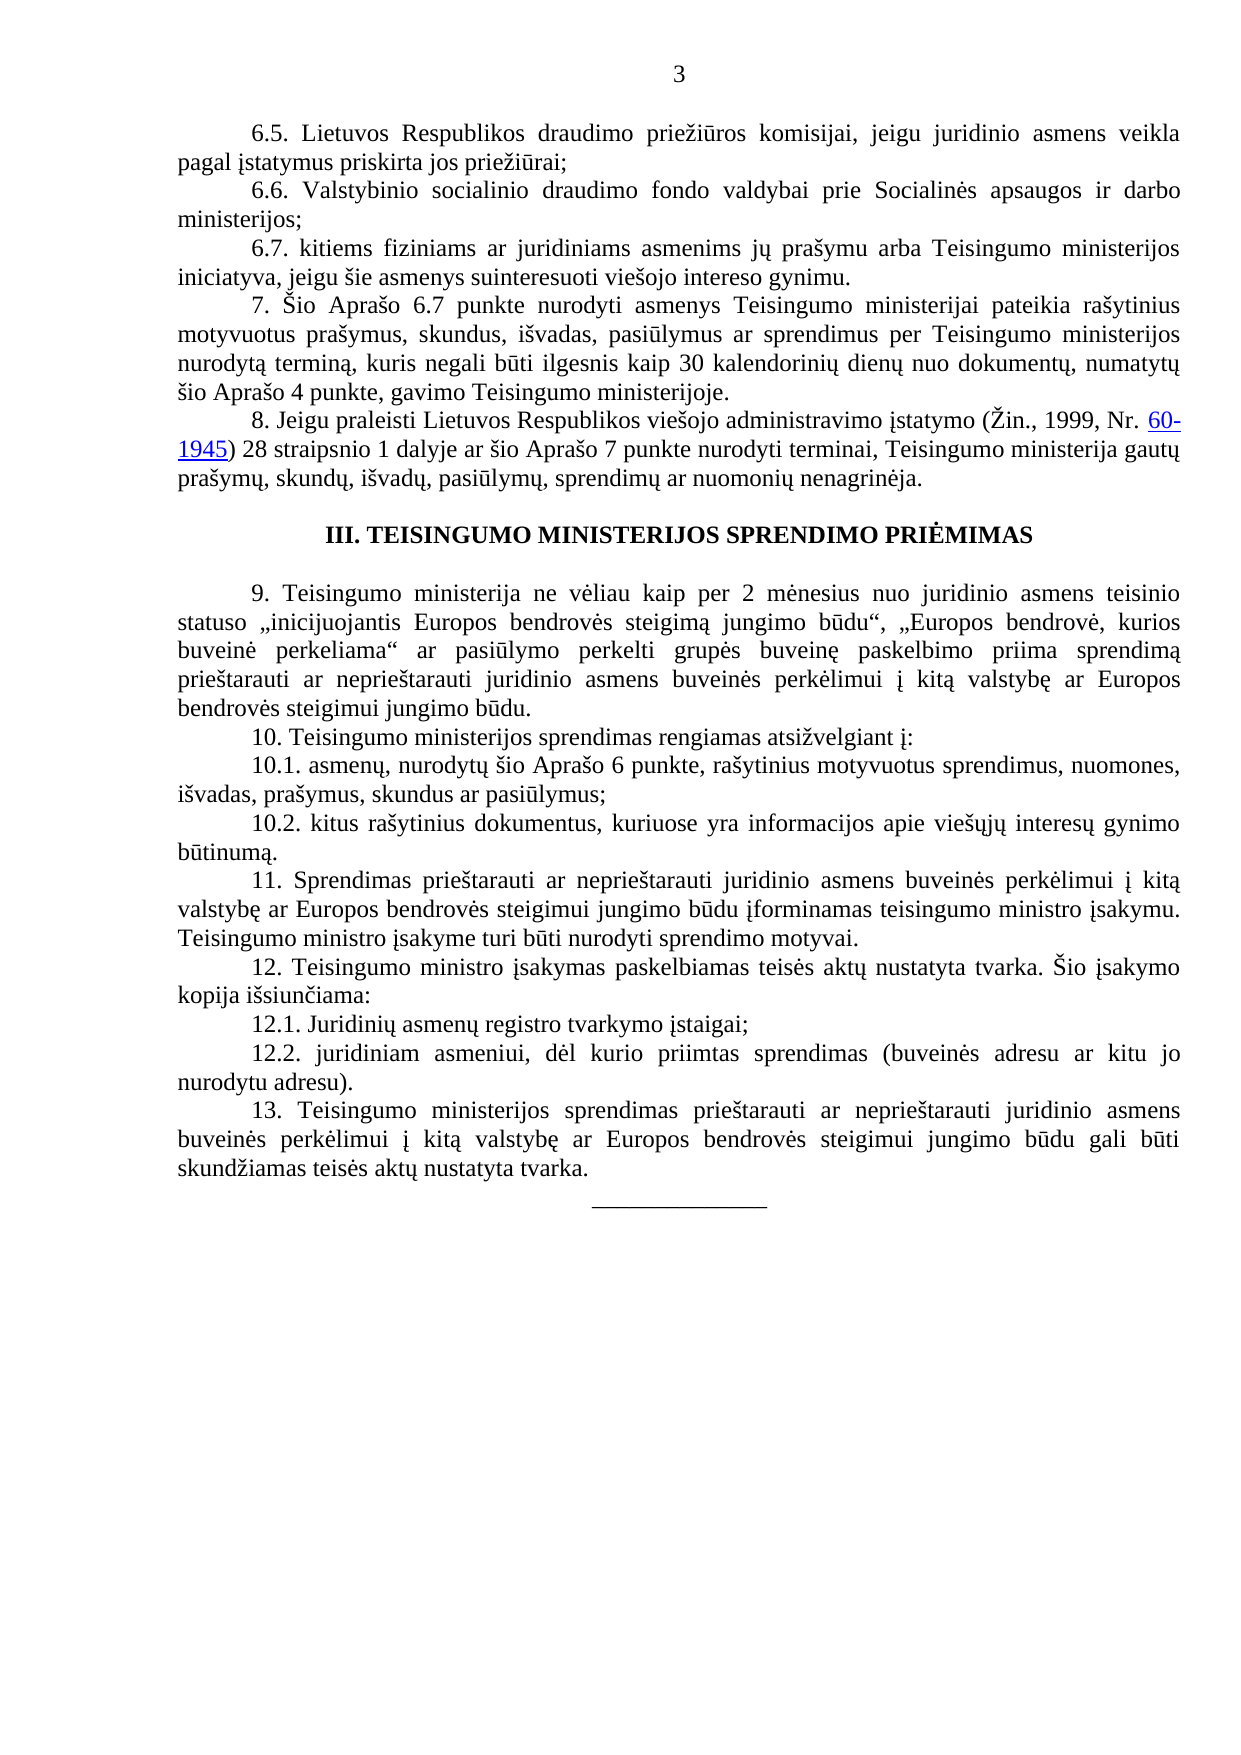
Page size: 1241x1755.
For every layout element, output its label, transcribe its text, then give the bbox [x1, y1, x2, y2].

text 10. Teisingumo ministerijos sprendimas rengiamas atsižvelgiant į: [177, 722, 1181, 751]
text 12. Teisingumo ministro įsakymas paskelbiamas teisės aktų nustatyta tvarka. Šio įsakymo kopija išsiunčiama: [177, 952, 1181, 1009]
text ______________ [177, 1182, 1181, 1211]
text 10.1. asmenų, nurodytų šio Aprašo 6 punkte, rašytinius motyvuotus sprendimus, nuomones, išvadas, prašymus, skundus ar pasiūlymus; [177, 751, 1181, 808]
text 11. Sprendimas prieštarauti ar neprieštarauti juridinio asmens buveinės perkėlimui į kitą valstybę ar Europos bendrovės steigimui jungimo būdu įforminamas teisingumo ministro įsakymu. Teisingumo ministro įsakyme turi būti nurodyti sprendimo motyvai. [177, 866, 1181, 952]
text 6.6. Valstybinio socialinio draudimo fondo valdybai prie Socialinės apsaugos ir darbo ministerijos; [177, 176, 1181, 233]
text 8. Jeigu praleisti Lietuvos Respublikos viešojo administravimo įstatymo (Žin., 1999, Nr. 60-1945) 28 straipsnio 1 dalyje ar šio Aprašo 7 punkte nurodyti terminai, Teisingumo ministerija gautų prašymų, skundų, išvadų, pasiūlymų, sprendimų ar nuomonių nenagrinėja. [177, 406, 1181, 492]
text 10.2. kitus rašytinius dokumentus, kuriuose yra informacijos apie viešųjų interesų gynimo būtinumą. [177, 808, 1181, 866]
text 6.5. Lietuvos Respublikos draudimo priežiūros komisijai, jeigu juridinio asmens veikla pagal įstatymus priskirta jos priežiūrai; [177, 118, 1181, 176]
text 13. Teisingumo ministerijos sprendimas prieštarauti ar neprieštarauti juridinio asmens buveinės perkėlimui į kitą valstybę ar Europos bendrovės steigimui jungimo būdu gali būti skundžiamas teisės aktų nustatyta tvarka. [177, 1096, 1181, 1182]
text III. TEISINGUMO MINISTERIJOS SPRENDIMO PRIĖMIMAS [177, 521, 1181, 549]
text 7. Šio Aprašo 6.7 punkte nurodyti asmenys Teisingumo ministerijai pateikia rašytinius motyvuotus prašymus, skundus, išvadas, pasiūlymus ar sprendimus per Teisingumo ministerijos nurodytą terminą, kuris negali būti ilgesnis kaip 30 kalendorinių dienų nuo dokumentų, numatytų šio Aprašo 4 punkte, gavimo Teisingumo ministerijoje. [177, 291, 1181, 406]
text 12.2. juridiniam asmeniui, dėl kurio priimtas sprendimas (buveinės adresu ar kitu jo nurodytu adresu). [177, 1038, 1181, 1096]
text 9. Teisingumo ministerija ne vėliau kaip per 2 mėnesius nuo juridinio asmens teisinio statuso „inicijuojantis Europos bendrovės steigimą jungimo būdu“, „Europos bendrovė, kurios buveinė perkeliama“ ar pasiūlymo perkelti grupės buveinę paskelbimo priima sprendimą prieštarauti ar neprieštarauti juridinio asmens buveinės perkėlimui į kitą valstybę ar Europos bendrovės steigimui jungimo būdu. [177, 578, 1181, 722]
text 6.7. kitiems fiziniams ar juridiniams asmenims jų prašymu arba Teisingumo ministerijos iniciatyva, jeigu šie asmenys suinteresuoti viešojo intereso gynimu. [177, 233, 1181, 291]
text 12.1. Juridinių asmenų registro tvarkymo įstaigai; [177, 1009, 1181, 1038]
